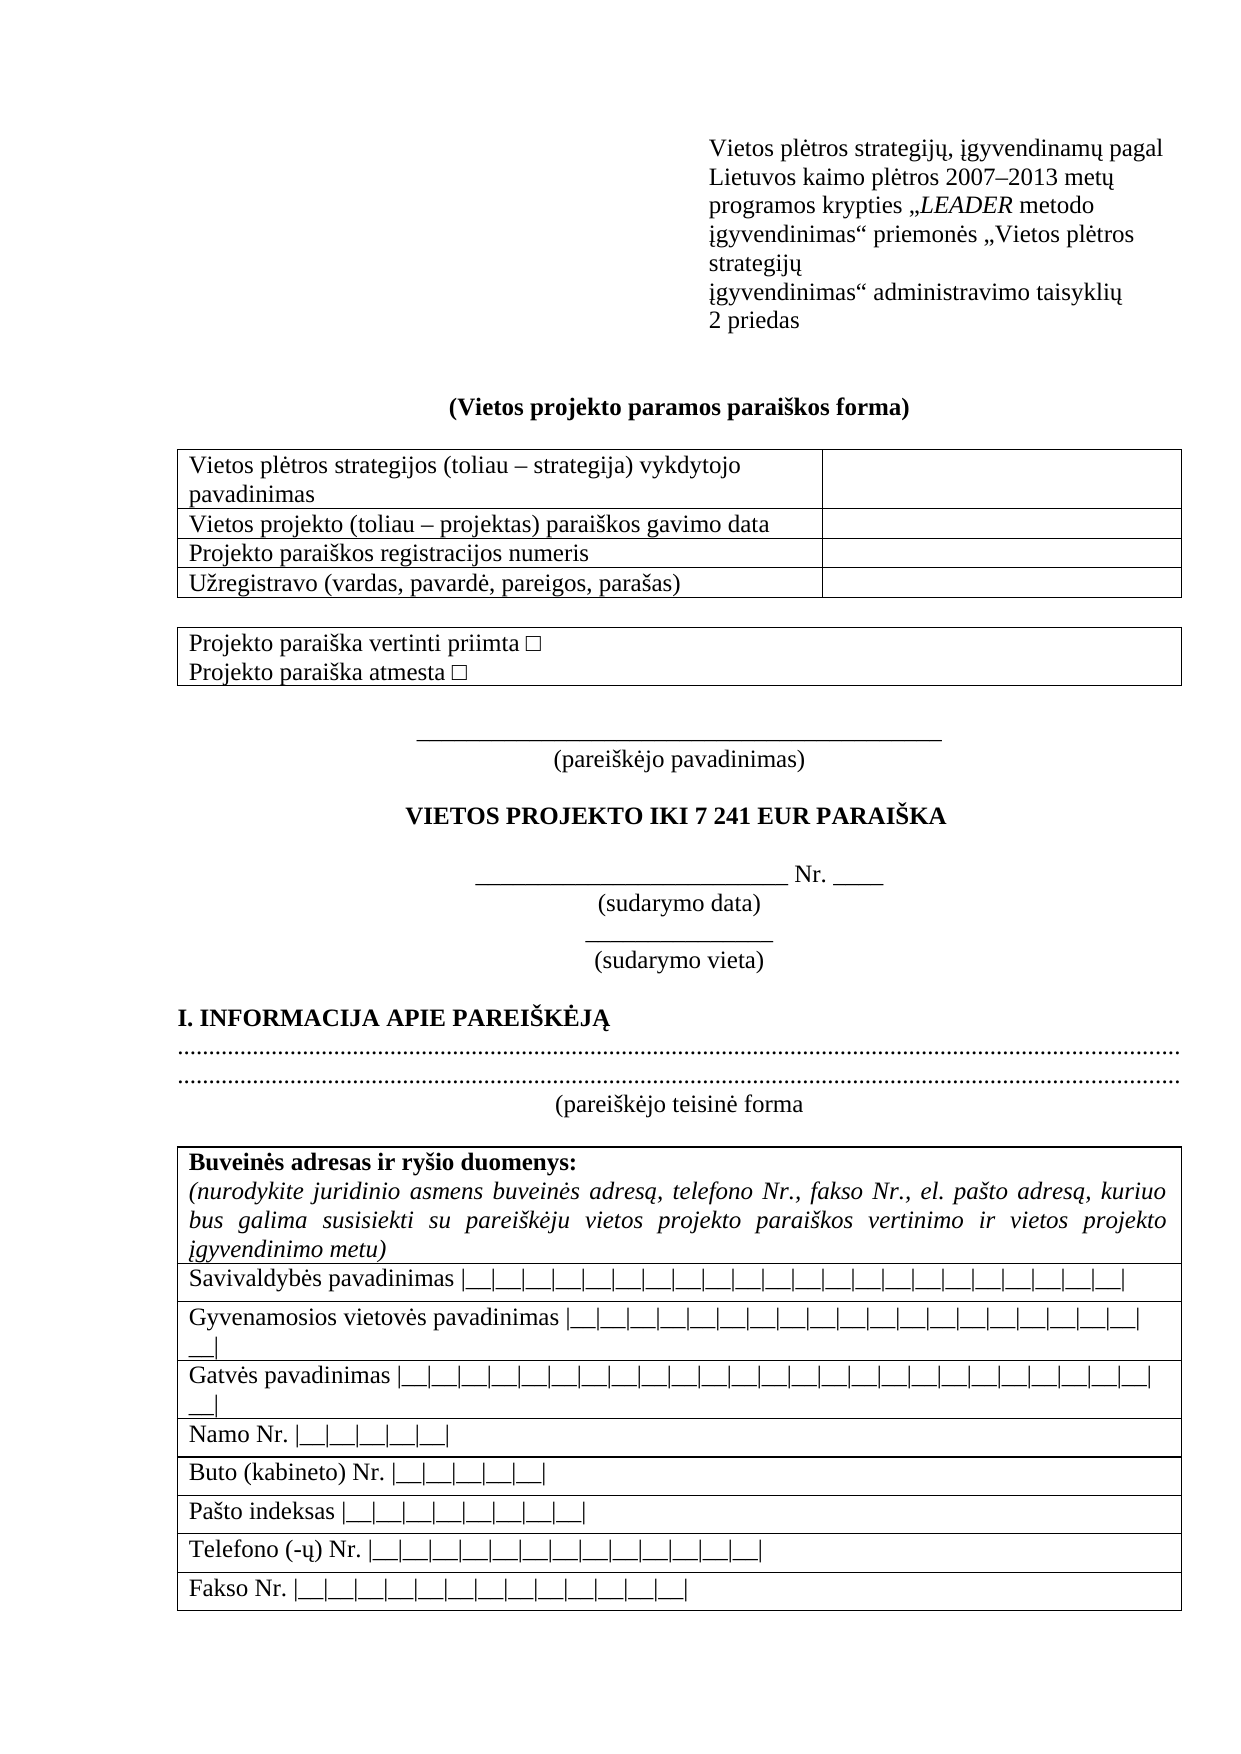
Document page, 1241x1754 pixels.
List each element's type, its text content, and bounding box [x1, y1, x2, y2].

text 2 priedas [709, 305, 1181, 334]
table_cell Namo Nr. |__|__|__|__|__| [178, 1419, 1181, 1456]
table_header [823, 450, 1181, 508]
text (pareiškėjo pavadinimas) [177, 744, 1181, 773]
table_cell Fakso Nr. |__|__|__|__|__|__|__|__|__|__|__|__|__| [178, 1573, 1181, 1610]
text (sudarymo vieta) [177, 945, 1181, 974]
table_cell [823, 509, 1181, 537]
table_header Projekto paraiška vertinti priimta □ Projekto paraiška atmesta □ [178, 628, 1181, 685]
table_cell [823, 539, 1181, 567]
text VIETOS PROJEKTO IKI 7 241 EUR PARAIŠKA [177, 801, 1181, 830]
text Lietuvos kaimo plėtros 2007–2013 metų [709, 162, 1181, 190]
table_cell Savivaldybės pavadinimas |__|__|__|__|__|__|__|__|__|__|__|__|__|__|__|__|__|__|__|__|__|__| [178, 1264, 1181, 1301]
text (pareiškėjo teisinė forma [177, 1089, 1181, 1118]
text (Vietos projekto paramos paraiškos forma) [177, 392, 1181, 420]
text įgyvendinimas“ administravimo taisyklių [709, 277, 1181, 305]
text programos krypties „LEADER metodo [709, 190, 1181, 219]
table_cell Projekto paraiškos registracijos numeris [178, 539, 822, 567]
table_cell Gatvės pavadinimas |__|__|__|__|__|__|__|__|__|__|__|__|__|__|__|__|__|__|__|__|__|__|__|__|__|__| [178, 1361, 1181, 1418]
table_cell Gyvenamosios vietovės pavadinimas |__|__|__|__|__|__|__|__|__|__|__|__|__|__|__|__|__|__|__|__| [178, 1302, 1181, 1359]
table_header Buveinės adresas ir ryšio duomenys: (nurodykite juridinio asmens buveinės adresą, telefono Nr., fakso Nr., el. pašto adresą, kuriuo bus galima susisiekti su pareiškėju vietos projekto paraiškos vertinimo ir vietos projekto įgyvendinimo metu) [178, 1148, 1181, 1262]
table_cell Vietos projekto (toliau – projektas) paraiškos gavimo data [178, 509, 822, 537]
text _________________________ Nr. ____ [177, 859, 1181, 888]
text įgyvendinimas“ priemonės „Vietos plėtros strategijų [709, 219, 1181, 277]
table_cell Buto (kabineto) Nr. |__|__|__|__|__| [178, 1458, 1181, 1495]
table_cell Užregistravo (vardas, pavardė, pareigos, parašas) [178, 568, 822, 597]
table_cell Pašto indeksas |__|__|__|__|__|__|__|__| [178, 1496, 1181, 1533]
text (sudarymo data) [177, 888, 1181, 916]
text __________________________________________ [177, 715, 1181, 744]
text I. INFORMACIJA APIE PAREIŠKĖJĄ [177, 1003, 1181, 1031]
table_cell Telefono (-ų) Nr. |__|__|__|__|__|__|__|__|__|__|__|__|__| [178, 1534, 1181, 1572]
text Vietos plėtros strategijų, įgyvendinamų pagal [709, 133, 1181, 162]
table_cell [823, 568, 1181, 597]
table_header Vietos plėtros strategijos (toliau – strategija) vykdytojo pavadinimas [178, 450, 822, 508]
text _______________ [177, 916, 1181, 945]
